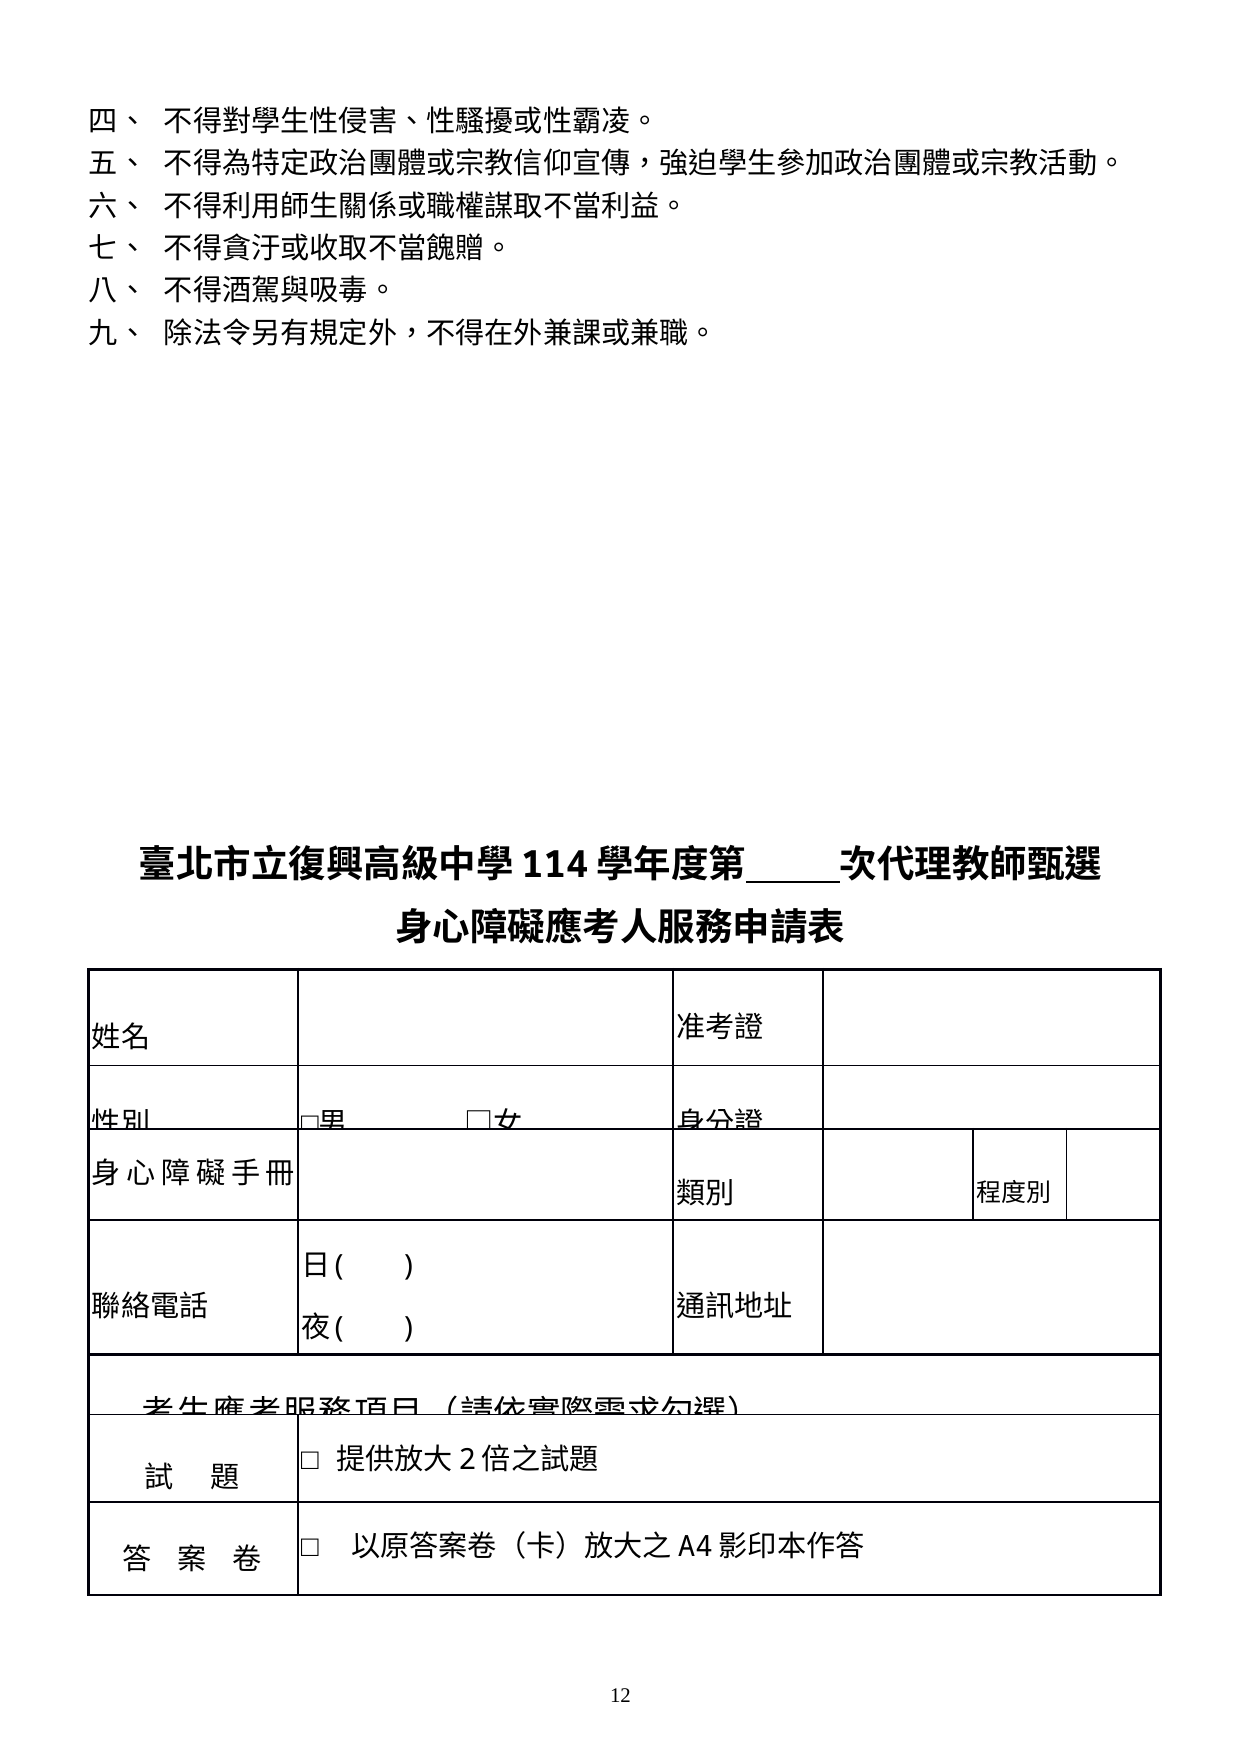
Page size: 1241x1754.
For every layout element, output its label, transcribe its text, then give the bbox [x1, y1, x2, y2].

list 不得酒駕與吸毒。 [89, 267, 1152, 309]
table_cell 以原答案卷（卡）放大之A4影印本作答 以A4空白紙代替答案卷（卡）作答 [299, 1503, 1159, 1594]
table_cell 身分證 字號 [674, 1066, 822, 1128]
table_cell 身心障礙手冊字號 [90, 1130, 297, 1219]
text 身心障礙應考人服務申請表 [34, 907, 1152, 949]
table_cell [824, 1130, 972, 1219]
table_cell 通訊地址 [674, 1221, 822, 1352]
list 不得利用師生關係或職權謀取不當利益。 [89, 182, 1152, 225]
list 不得貪汙或收取不當餽贈。 [89, 225, 1152, 267]
table_cell 類別 [674, 1130, 822, 1219]
table_cell [299, 1130, 672, 1219]
table_header [824, 971, 1159, 1065]
list 除法令另有規定外，不得在外兼課或兼職。 [89, 309, 1152, 352]
table_cell 性別 [90, 1066, 297, 1128]
table_cell [1067, 1130, 1159, 1219]
table_header 准考證 號碼 [674, 971, 822, 1065]
table_cell 程度別 [974, 1130, 1066, 1219]
table_cell [824, 1066, 1159, 1128]
table_cell 考生應考服務項目（請依實際需求勾選） [90, 1356, 1159, 1414]
list 不得為特定政治團體或宗教信仰宣傳，強迫學生參加政治團體或宗教活動。 [89, 140, 1152, 182]
table_cell □ 提供放大2倍之試題 □ 報讀試題 [299, 1415, 1159, 1501]
table_cell 試 題 [90, 1415, 297, 1501]
table_cell 答 案 卷 （卡） [90, 1503, 297, 1594]
table_header [299, 971, 672, 1065]
text 臺北市立復興高級中學114學年度第 次代理教師甄選 [89, 834, 1152, 889]
table_cell □男 □女 [299, 1066, 672, 1128]
list 不得對學生性侵害、性騷擾或性霸凌。 [89, 98, 1152, 140]
table_header 姓名 [90, 971, 297, 1065]
table_cell 日( ) 夜( ) 行動電話 [299, 1221, 672, 1352]
table_cell 聯絡電話 [90, 1221, 297, 1352]
table_cell [824, 1221, 1159, 1352]
